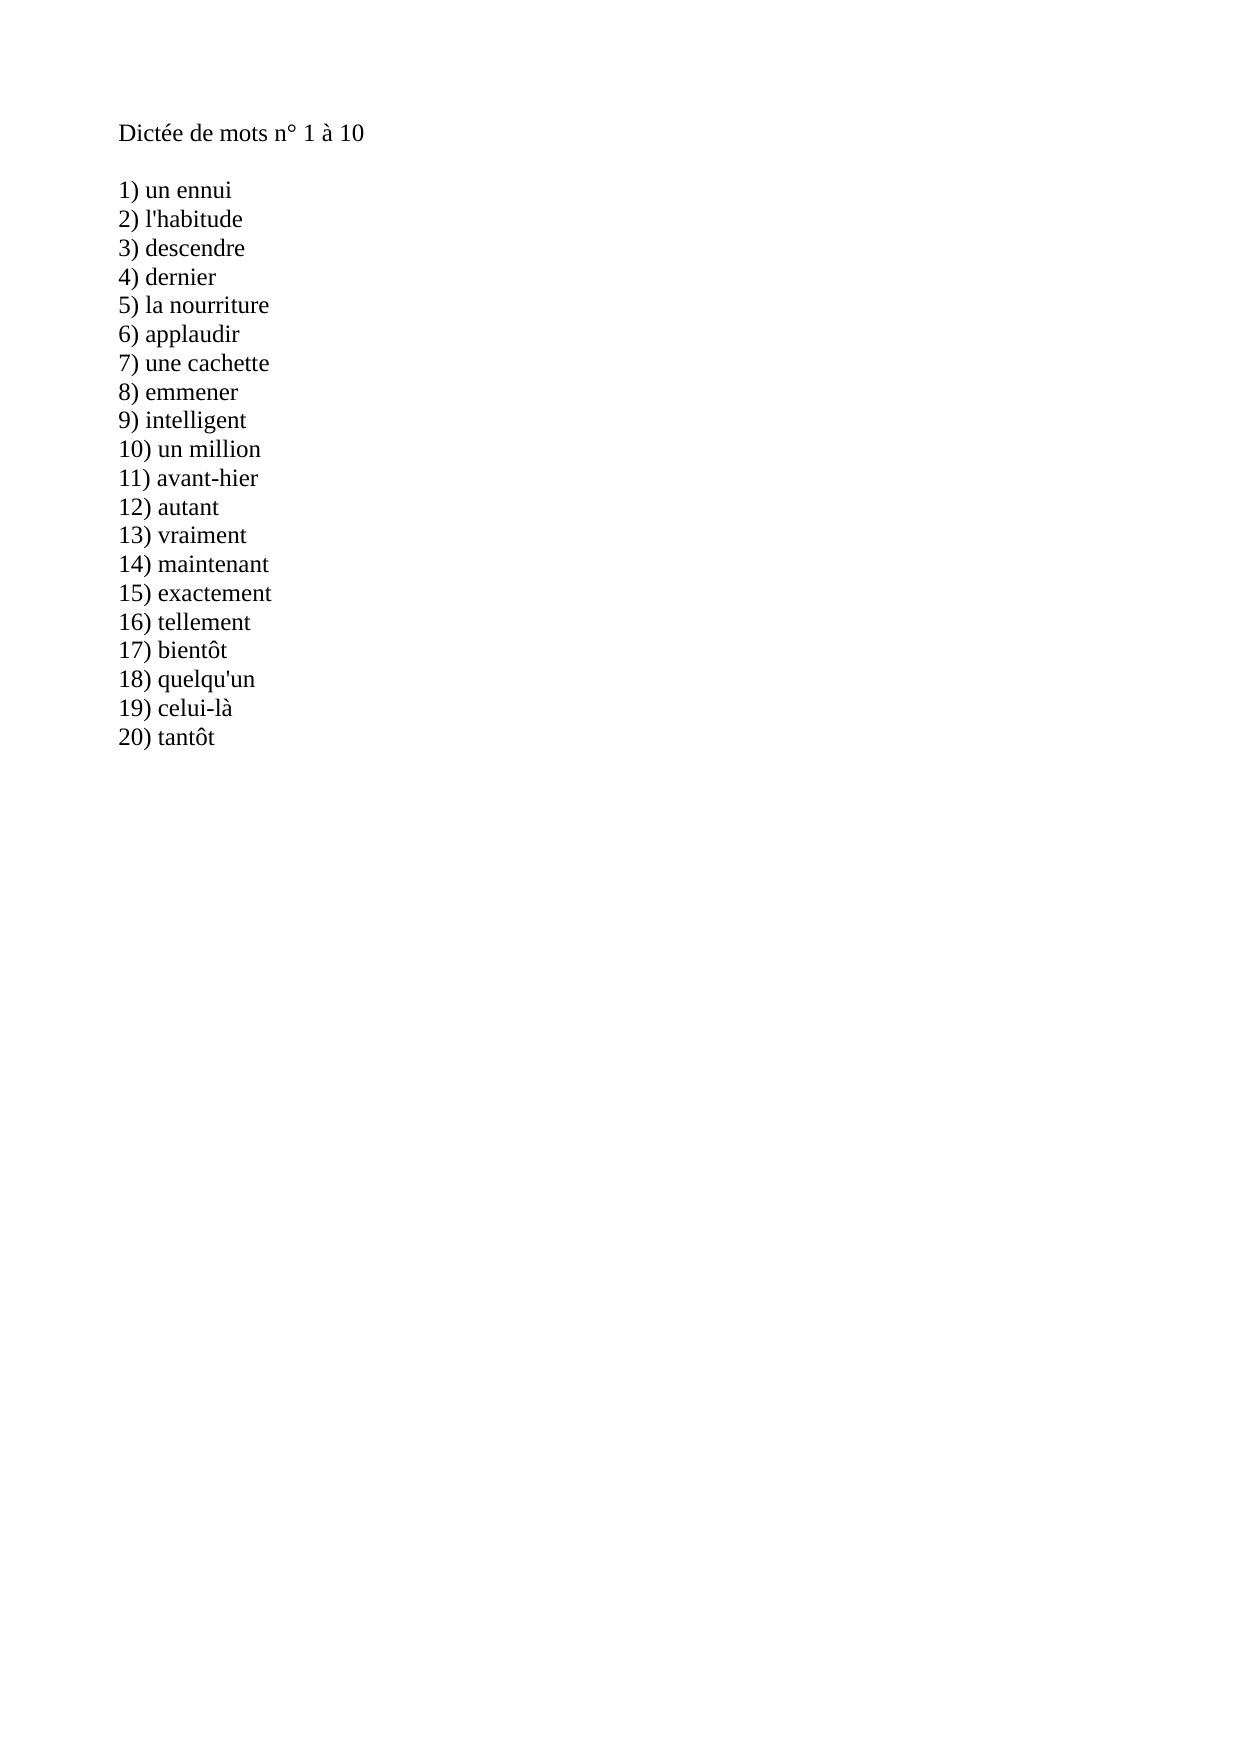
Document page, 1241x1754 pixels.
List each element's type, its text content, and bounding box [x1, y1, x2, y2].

text 19) celui-là [118, 693, 1122, 722]
text 5) la nourriture [118, 291, 1122, 319]
text 14) maintenant [118, 549, 1122, 578]
text 4) dernier [118, 262, 1122, 291]
text 10) un million [118, 434, 1122, 463]
text 7) une cachette [118, 348, 1122, 377]
text 3) descendre [118, 233, 1122, 262]
text 13) vraiment [118, 521, 1122, 549]
text 1) un ennui [118, 176, 1122, 204]
text 15) exactement [118, 578, 1122, 607]
text 6) applaudir [118, 319, 1122, 348]
text 17) bientôt [118, 636, 1122, 664]
text 8) emmener [118, 377, 1122, 406]
text Dictée de mots n° 1 à 10 [118, 118, 1122, 147]
text 18) quelqu'un [118, 664, 1122, 693]
text 2) l'habitude [118, 204, 1122, 233]
text 11) avant-hier [118, 463, 1122, 492]
text 16) tellement [118, 607, 1122, 636]
text 20) tantôt [118, 722, 1122, 751]
text 9) intelligent [118, 406, 1122, 434]
text 12) autant [118, 492, 1122, 521]
